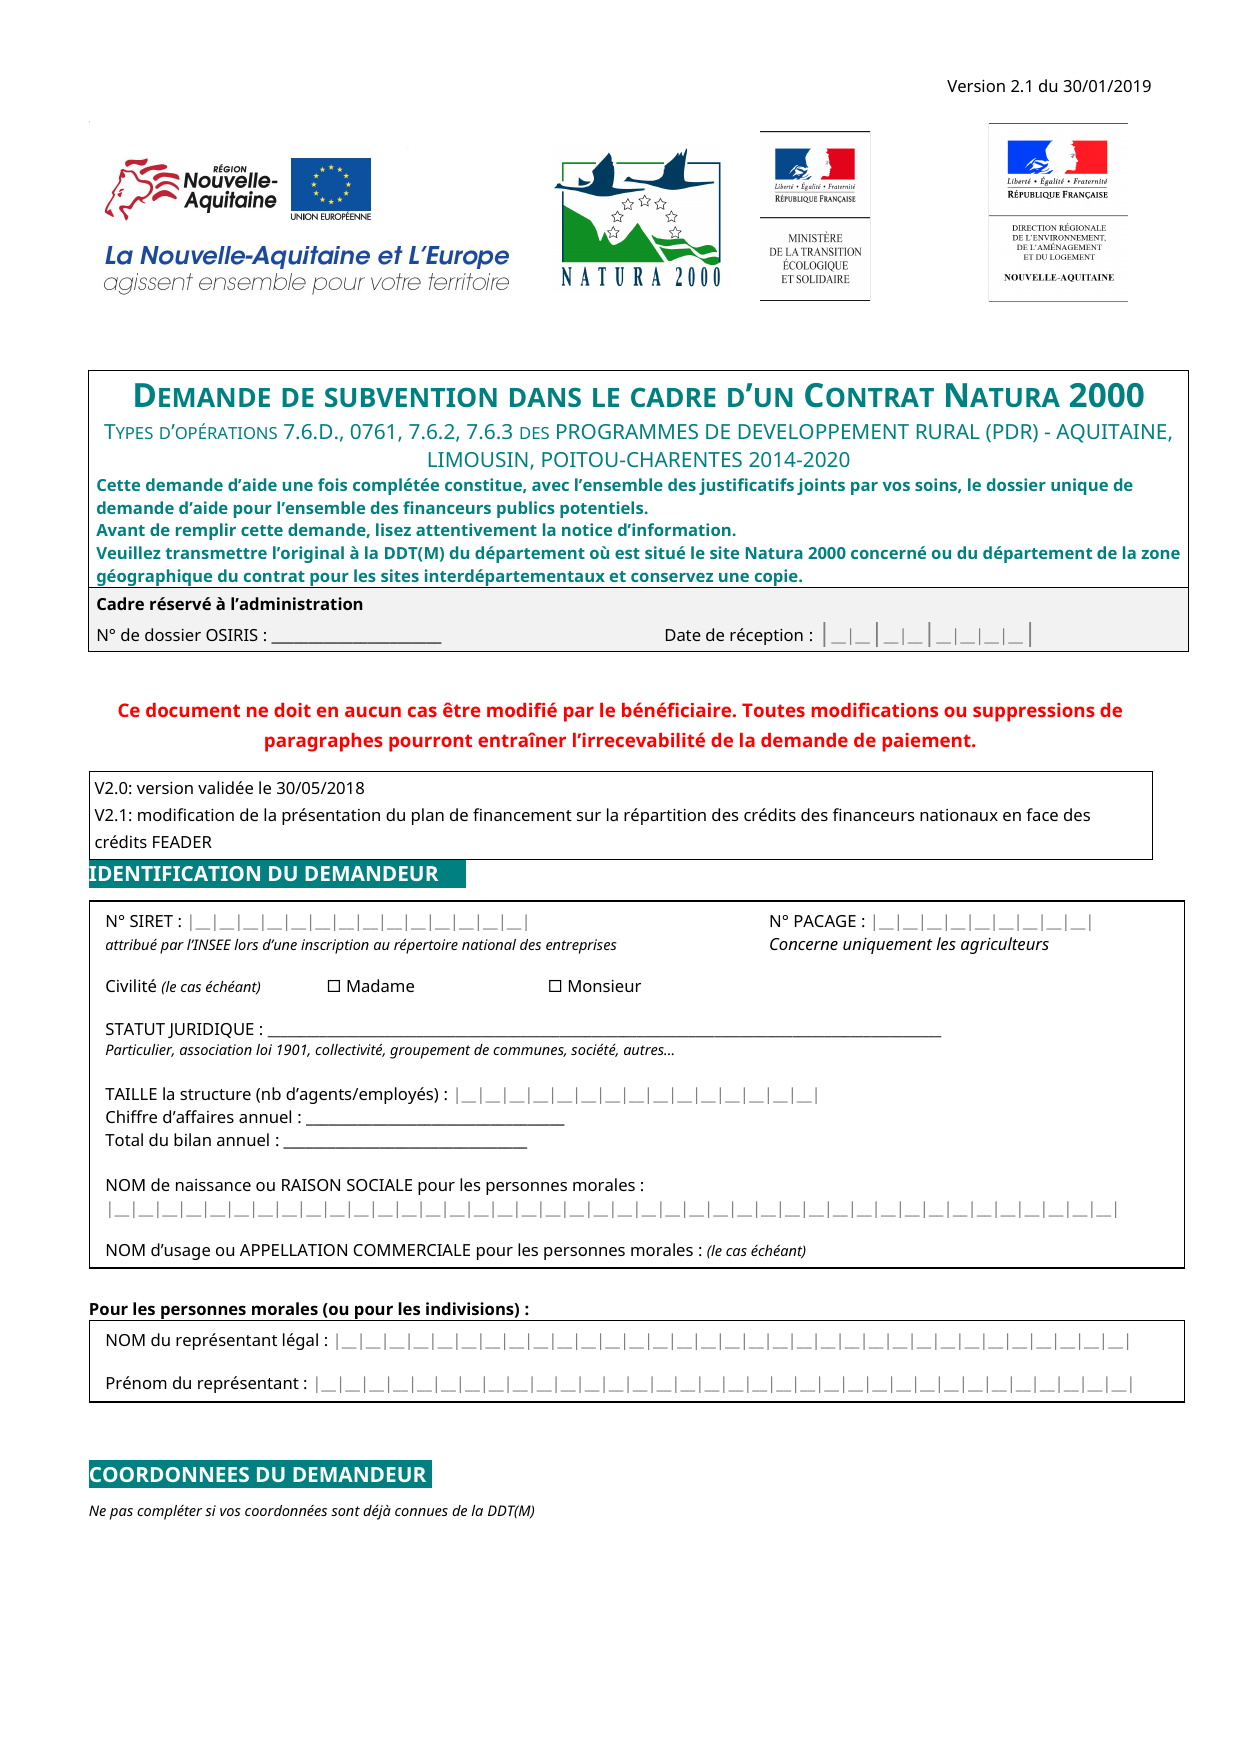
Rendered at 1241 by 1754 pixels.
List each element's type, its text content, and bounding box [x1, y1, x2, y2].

text , [89, 118, 1152, 124]
table_header [1184, 124, 1188, 370]
text NOM d’usage ou APPELLATION COMMERCIALE pour les personnes morales : (le cas échéant) [105, 1239, 1169, 1259]
table_header [1175, 124, 1179, 370]
text Taille la structure (nb d’agents/employés) : |__|__|__|__|__|__|__|__|__|__|__|__|__|__|__| [105, 1083, 1169, 1105]
picture [988, 123, 1128, 302]
table_header [89, 124, 254, 148]
table_cell Demande de subvention dans le cadre d’un Contrat Natura 2000 Types d’opérations 7.6.D., 0761, 7.6.2, 7.6.3 des PROGRAMMES DE DEVELOPPEMENT RURAL (PDR) - AQUITAINE, LIMOUSIN, POITOU-CHARENTES 2014-2020 [89, 371, 1188, 474]
table_cell Cette demande d’aide une fois complétée constitue, avec l’ensemble des justificatifs joints par vos soins, le dossier unique de demande d’aide pour l’ensemble des financeurs publics potentiels. Avant de remplir cette demande, lisez attentivement la notice d’information. Veuillez transmettre l’original à la DDT(M) du département où est situé le site Natura 2000 concerné ou du département de la zone géographique du contrat pour les sites interdépartementaux et conservez une copie. [89, 474, 1188, 587]
text STATUT JURIDIQUE : ________________________________________________________________________________________________________ [105, 1017, 1169, 1040]
text NOM de naissance ou RAISON SOCIALE pour les personnes morales : [105, 1173, 1169, 1196]
text Ce document ne doit en aucun cas être modifié par le bénéficiaire. Toutes modifications ou suppressions de paragraphes pourront entraîner l’irrecevabilité de la demande de paiement. [89, 697, 1152, 753]
text Particulier, association loi 1901, collectivité, groupement de communes, société, autres… [105, 1040, 1169, 1060]
table_header [89, 304, 254, 370]
text N° SIRET : |__|__|__|__|__|__|__|__|__|__|__|__|__|__| N° PACAGE : |__|__|__|__|__|__|__|__|__| [105, 909, 1169, 932]
table_header [468, 304, 641, 370]
table_header [254, 304, 283, 370]
table_header [438, 124, 468, 148]
picture [760, 131, 871, 301]
text attribué par l’INSEE lors d’une inscription au répertoire national des entreprises Concerne uniquement les agriculteurs [105, 932, 1169, 955]
text Civilité (le cas échéant)  Madame  Monsieur [105, 975, 1169, 997]
text |__|__|__|__|__|__|__|__|__|__|__|__|__|__|__|__|__|__|__|__|__|__|__|__|__|__|__|__|__|__|__|__|__|__|__|__|__|__|__|__|__|__| [105, 1196, 1169, 1219]
table_header V2.0: version validée le 30/05/2018 V2.1: modification de la présentation du plan de financement sur la répartition des crédits des financeurs nationaux en face des crédits FEADER [90, 772, 1152, 859]
text Chiffre d’affaires annuel : ___________________________________ [105, 1105, 1169, 1128]
picture [550, 142, 724, 293]
text Pour les personnes morales (ou pour les indivisions) : [89, 1297, 1152, 1320]
table_cell Cadre réservé à l’administration N° de dossier OSIRIS : _______________________ Date de réception : |__|__|__|__|__|__|__|__| [89, 588, 1188, 651]
text Prénom du représentant : |__|__|__|__|__|__|__|__|__|__|__|__|__|__|__|__|__|__|__|__|__|__|__|__|__|__|__|__|__|__|__|__|__|__| [105, 1371, 1169, 1394]
text IDENTIFICATION DU DEMANDEUR [89, 860, 1152, 888]
table_header [468, 124, 641, 303]
table_header [254, 124, 283, 148]
text Ne pas compléter si vos coordonnées sont déjà connues de la DDT(M) [89, 1501, 1152, 1521]
text NOM du représentant légal : |__|__|__|__|__|__|__|__|__|__|__|__|__|__|__|__|__|__|__|__|__|__|__|__|__|__|__|__|__|__|__|__|__| [105, 1329, 1169, 1352]
text COORDONNEES DU DEMANDEUR [89, 1460, 1152, 1488]
table_header [283, 124, 438, 148]
table_header [438, 304, 468, 370]
text Total du bilan annuel : _________________________________ [105, 1128, 1169, 1151]
table_header [641, 124, 1175, 370]
picture [88, 148, 519, 304]
table_header [1180, 124, 1184, 370]
table_header [283, 304, 438, 370]
